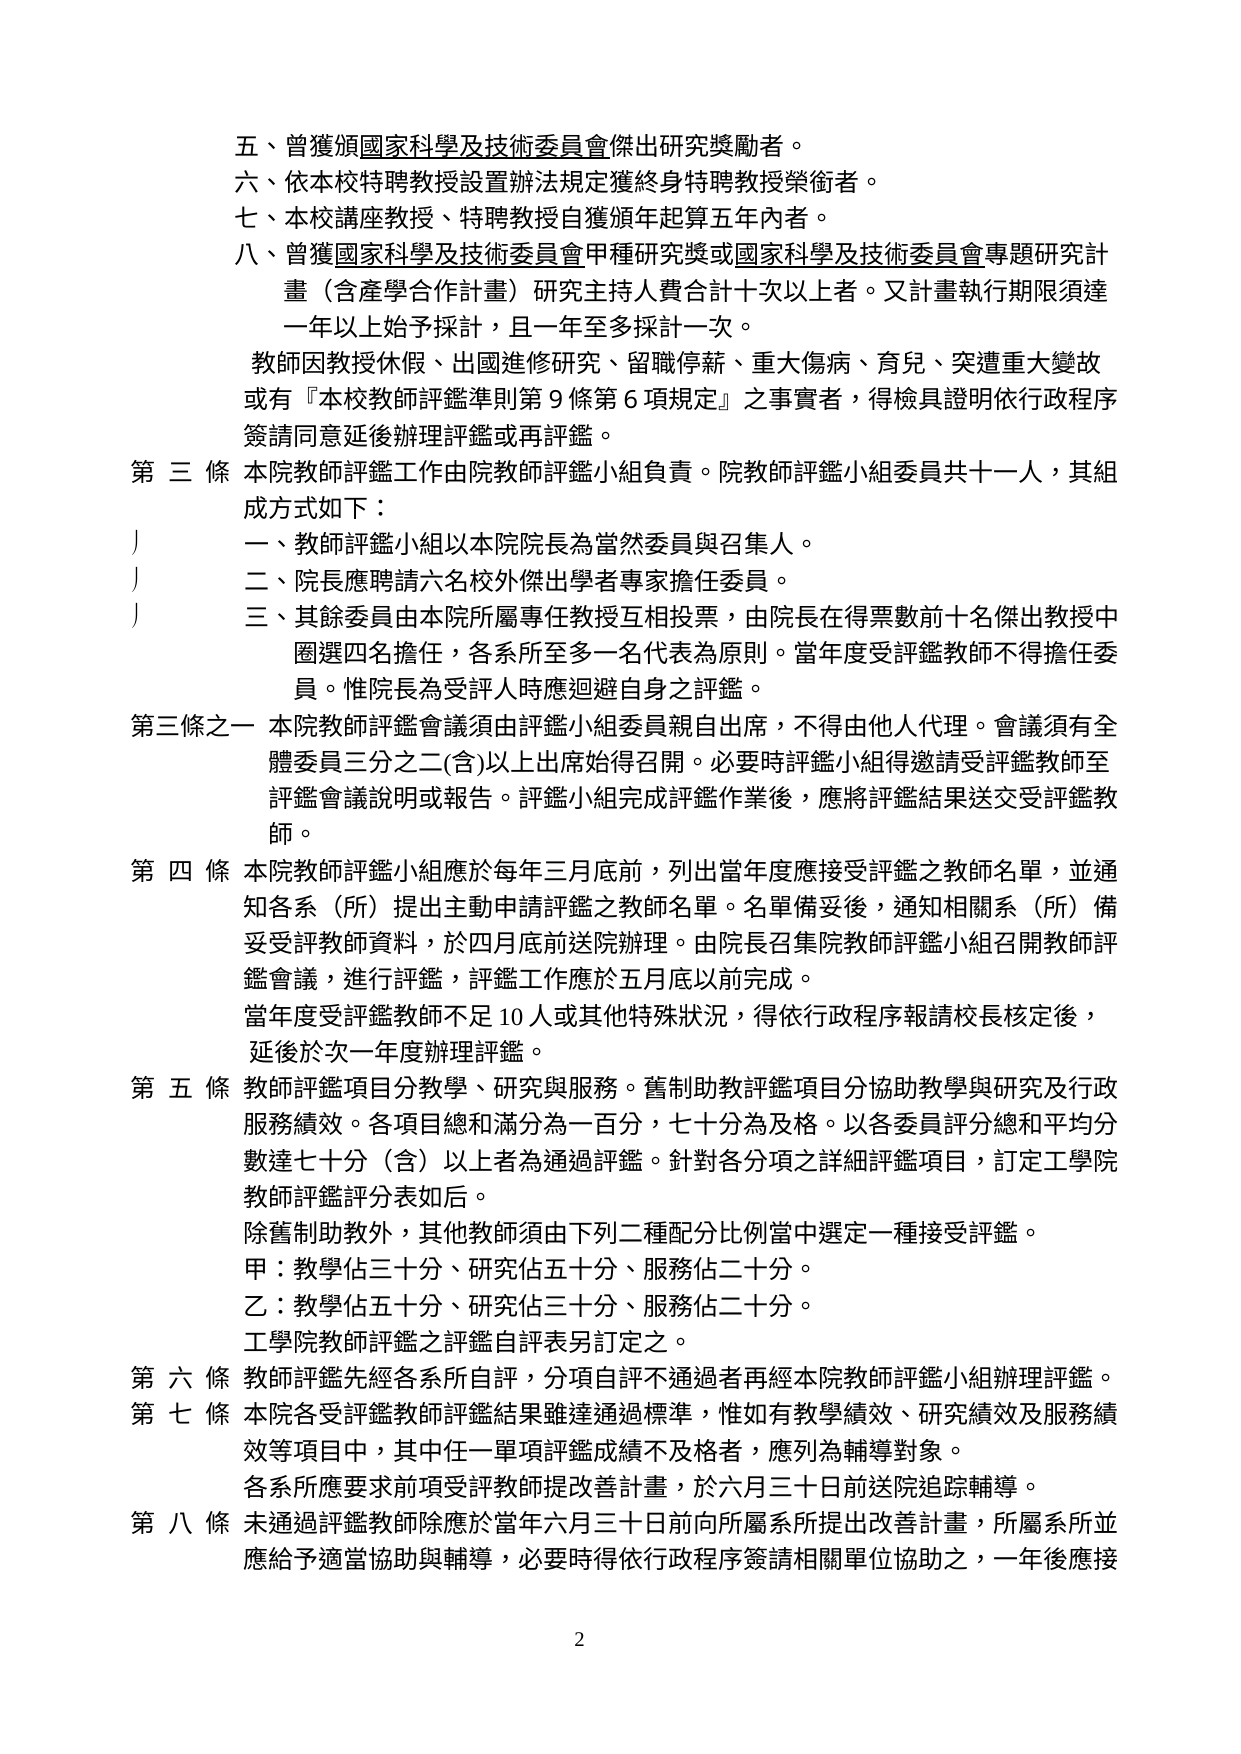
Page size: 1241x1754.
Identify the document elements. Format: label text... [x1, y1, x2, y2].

text 八、曾獲國家科學及技術委員會甲種研究獎或國家科學及技術委員會專題研究計畫（含產學合作計畫）研究主持人費合計十次以上者。又計畫執行期限須達一年以上始予採計，且一年至多採計一次。 [234, 235, 1122, 344]
text 除舊制助教外，其他教師須由下列二種配分比例當中選定一種接受評鑑。 [243, 1214, 1122, 1250]
text 六、依本校特聘教授設置辦法規定獲終身特聘教授榮銜者。 [134, 162, 1122, 199]
text 教師因教授休假、出國進修研究、留職停薪、重大傷病、育兒、突遭重大變故或有『本校教師評鑑準則第9條第6項規定』之事實者，得檢具證明依行政程序簽請同意延後辦理評鑑或再評鑑。 [243, 344, 1122, 452]
text 第 七 條 本院各受評鑑教師評鑑結果雖達通過標準，惟如有教學績效、研究績效及服務績效等項目中，其中任一單項評鑑成績不及格者，應列為輔導對象。 [131, 1395, 1122, 1467]
text  一、教師評鑑小組以本院院長為當然委員與召集人。 [131, 525, 1122, 561]
text 各系所應要求前項受評教師提改善計畫，於六月三十日前送院追踪輔導。 [243, 1467, 1122, 1504]
text 當年度受評鑑教師不足10人或其他特殊狀況，得依行政程序報請校長核定後，延後於次一年度辦理評鑑。 [243, 996, 1122, 1069]
text 第 六 條 教師評鑑先經各系所自評，分項自評不通過者再經本院教師評鑑小組辦理評鑑。 [131, 1359, 1122, 1395]
text 甲：教學佔三十分、研究佔五十分、服務佔二十分。 [243, 1250, 1122, 1286]
text  三、其餘委員由本院所屬專任教授互相投票，由院長在得票數前十名傑出教授中圈選四名擔任，各系所至多一名代表為原則。當年度受評鑑教師不得擔任委員。惟院長為受評人時應迴避自身之評鑑。 [131, 597, 1122, 706]
text 第 八 條 未通過評鑑教師除應於當年六月三十日前向所屬系所提出改善計畫，所屬系所並應給予適當協助與輔導，必要時得依行政程序簽請相關單位協助之，一年後應接 [131, 1504, 1122, 1576]
text 第 五 條 教師評鑑項目分教學、研究與服務。舊制助教評鑑項目分協助教學與研究及行政服務績效。各項目總和滿分為一百分，七十分為及格。以各委員評分總和平均分數達七十分（含）以上者為通過評鑑。針對各分項之詳細評鑑項目，訂定工學院教師評鑑評分表如后。 [131, 1069, 1122, 1214]
text 五、曾獲頒國家科學及技術委員會傑出研究獎勵者。 [134, 126, 1122, 162]
text 乙：教學佔五十分、研究佔三十分、服務佔二十分。 [243, 1286, 1122, 1322]
text 工學院教師評鑑之評鑑自評表另訂定之。 [243, 1322, 1122, 1359]
text 第 三 條 本院教師評鑑工作由院教師評鑑小組負責。院教師評鑑小組委員共十一人，其組成方式如下： [131, 452, 1122, 525]
text 第 四 條 本院教師評鑑小組應於每年三月底前，列出當年度應接受評鑑之教師名單，並通知各系（所）提出主動申請評鑑之教師名單。名單備妥後，通知相關系（所）備妥受評教師資料，於四月底前送院辦理。由院長召集院教師評鑑小組召開教師評鑑會議，進行評鑑，評鑑工作應於五月底以前完成。 [131, 851, 1122, 996]
text 第三條之一 本院教師評鑑會議須由評鑑小組委員親自出席，不得由他人代理。會議須有全體委員三分之二(含)以上出席始得召開。必要時評鑑小組得邀請受評鑑教師至評鑑會議說明或報告。評鑑小組完成評鑑作業後，應將評鑑結果送交受評鑑教師。 [131, 706, 1122, 851]
text  二、院長應聘請六名校外傑出學者專家擔任委員。 [131, 561, 1122, 597]
text 七、本校講座教授、特聘教授自獲頒年起算五年內者。 [134, 199, 1122, 235]
